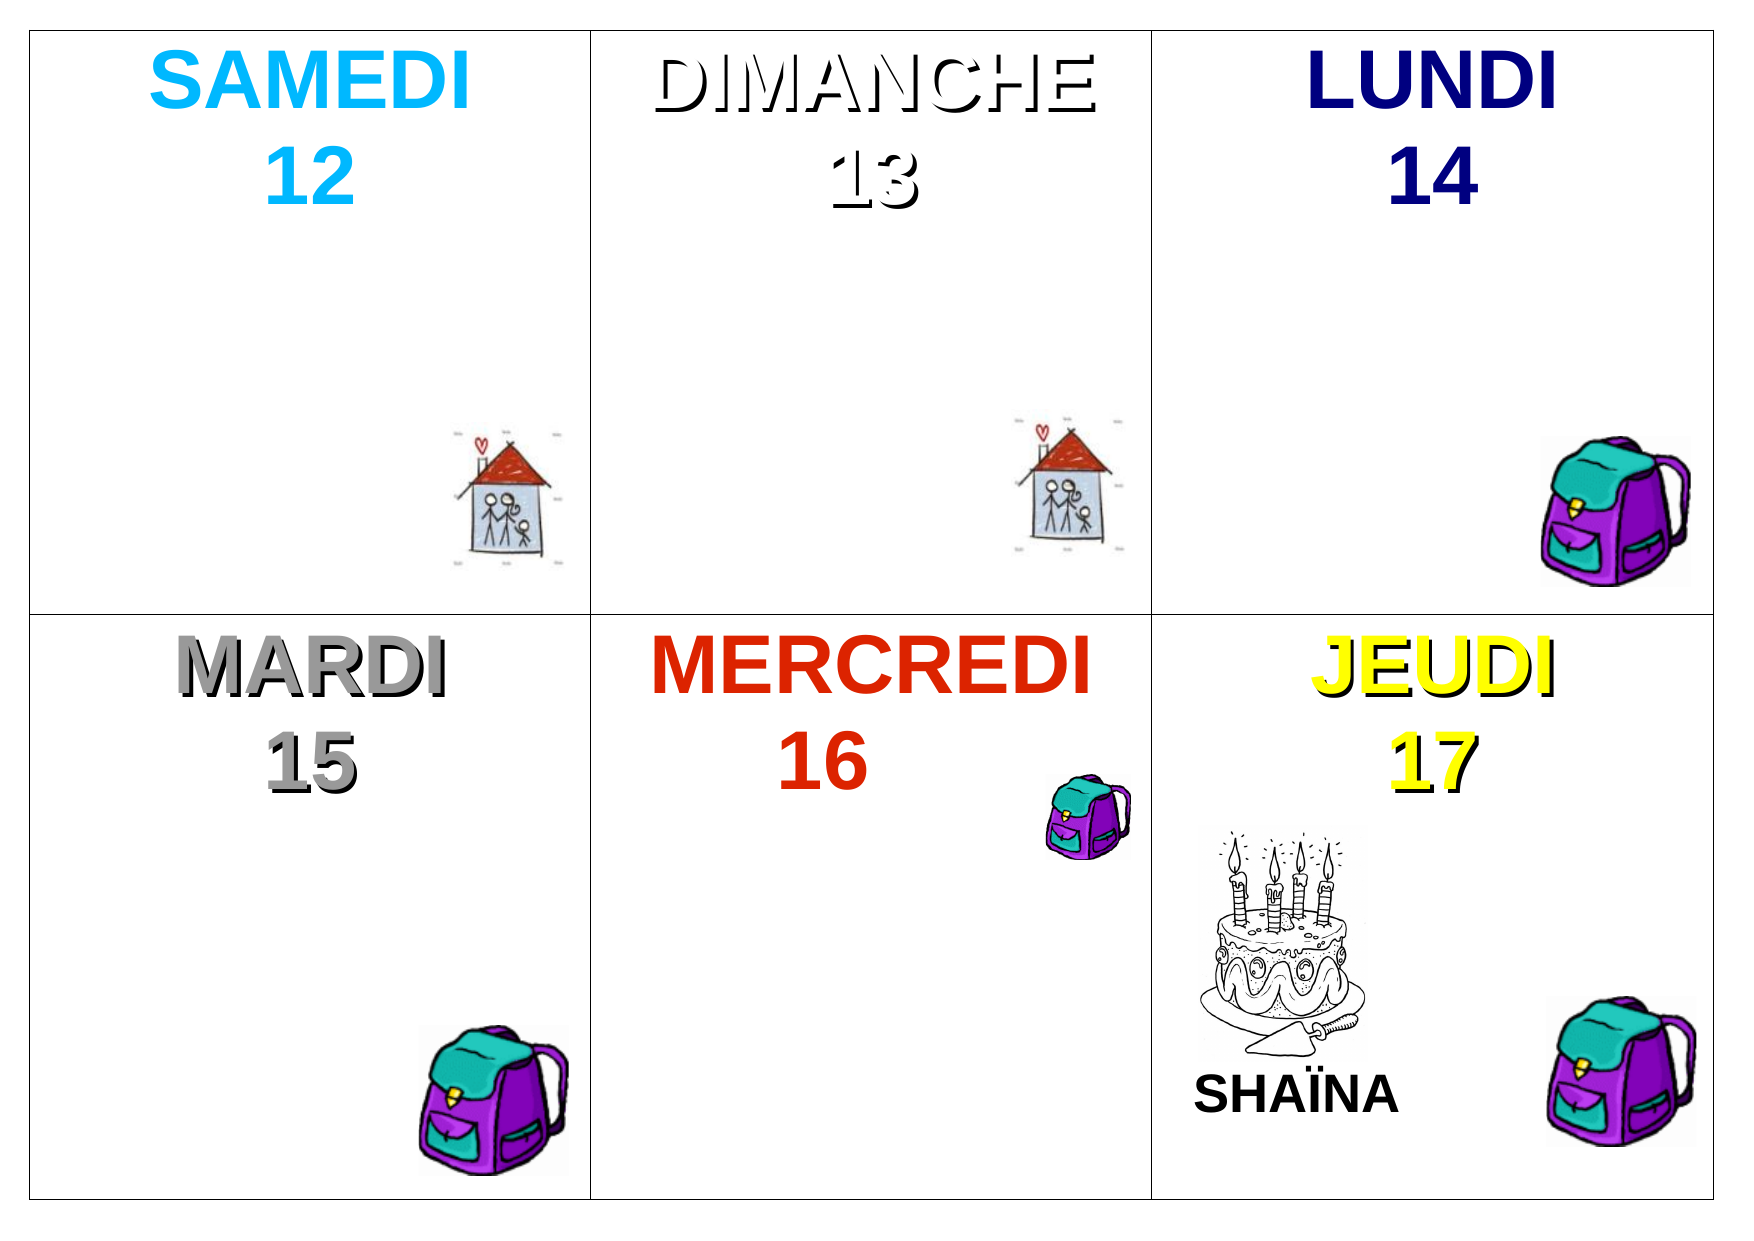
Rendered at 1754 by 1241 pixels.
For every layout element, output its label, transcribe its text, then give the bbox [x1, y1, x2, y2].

table_cell SAMEDI 12 [30, 31, 590, 614]
table_cell JEUDI 17 SHAÏNA [1152, 615, 1713, 1199]
picture [418, 1025, 569, 1176]
table_cell MERCREDI 16 [591, 775, 1151, 1199]
table_cell DIMANCHE 13 [591, 31, 1151, 614]
picture [1540, 436, 1691, 587]
table_cell MARDI 15 [30, 615, 590, 1199]
picture [1011, 409, 1126, 557]
table_cell MERCREDI 16 [838, 761, 855, 774]
picture [1045, 774, 1131, 860]
picture [1546, 996, 1697, 1147]
picture [450, 422, 565, 571]
table_cell LUNDI 14 [1152, 31, 1713, 614]
table_cell MERCREDI 16 [591, 615, 1151, 774]
picture [1198, 825, 1369, 1062]
